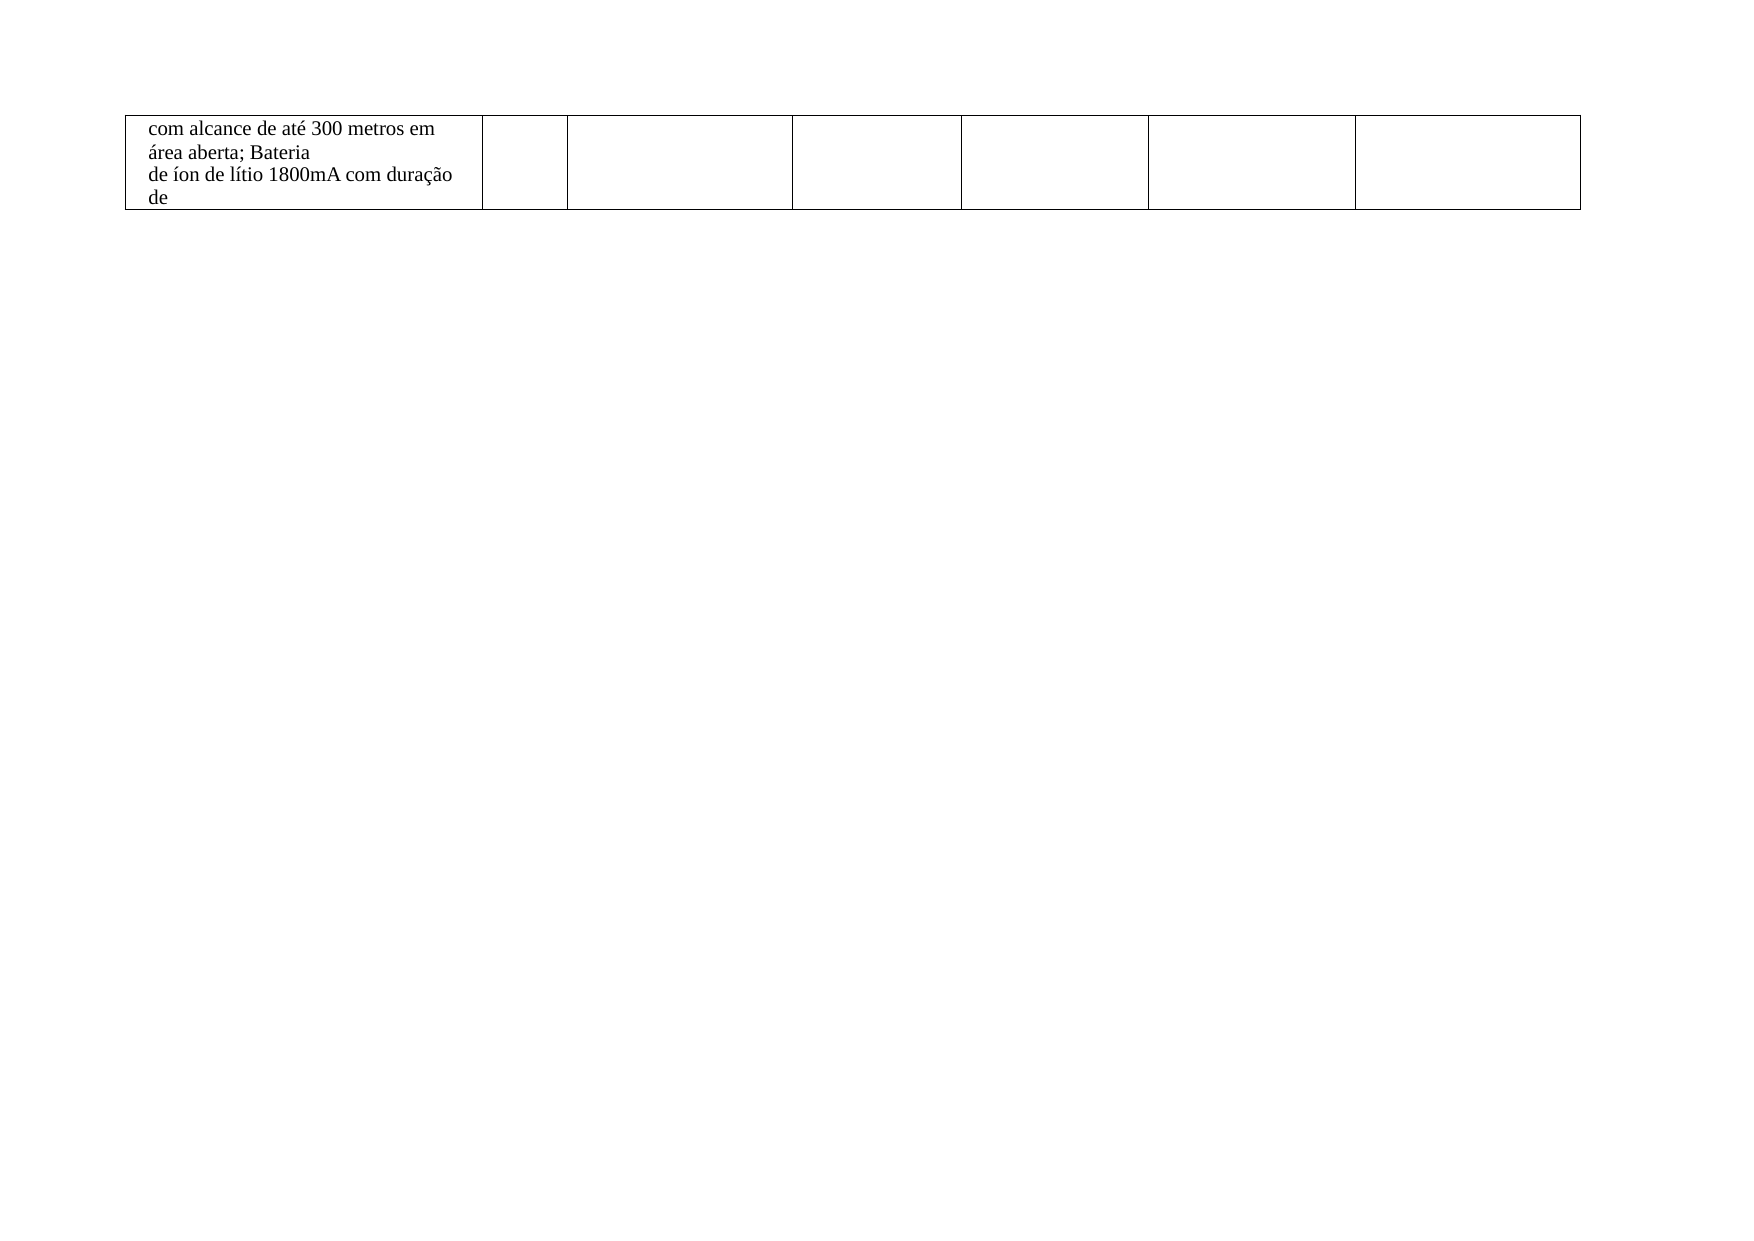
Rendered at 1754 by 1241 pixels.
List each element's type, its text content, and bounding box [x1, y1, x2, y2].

table_cell [568, 116, 792, 209]
table_cell [483, 116, 567, 209]
table_cell [962, 116, 1148, 209]
table_cell [1149, 116, 1355, 209]
table_cell [793, 116, 961, 209]
table_cell [1356, 116, 1580, 209]
table_cell com alcance de até 300 metros em área aberta; Bateria de íon de lítio 1800mA com duração de [126, 116, 482, 209]
